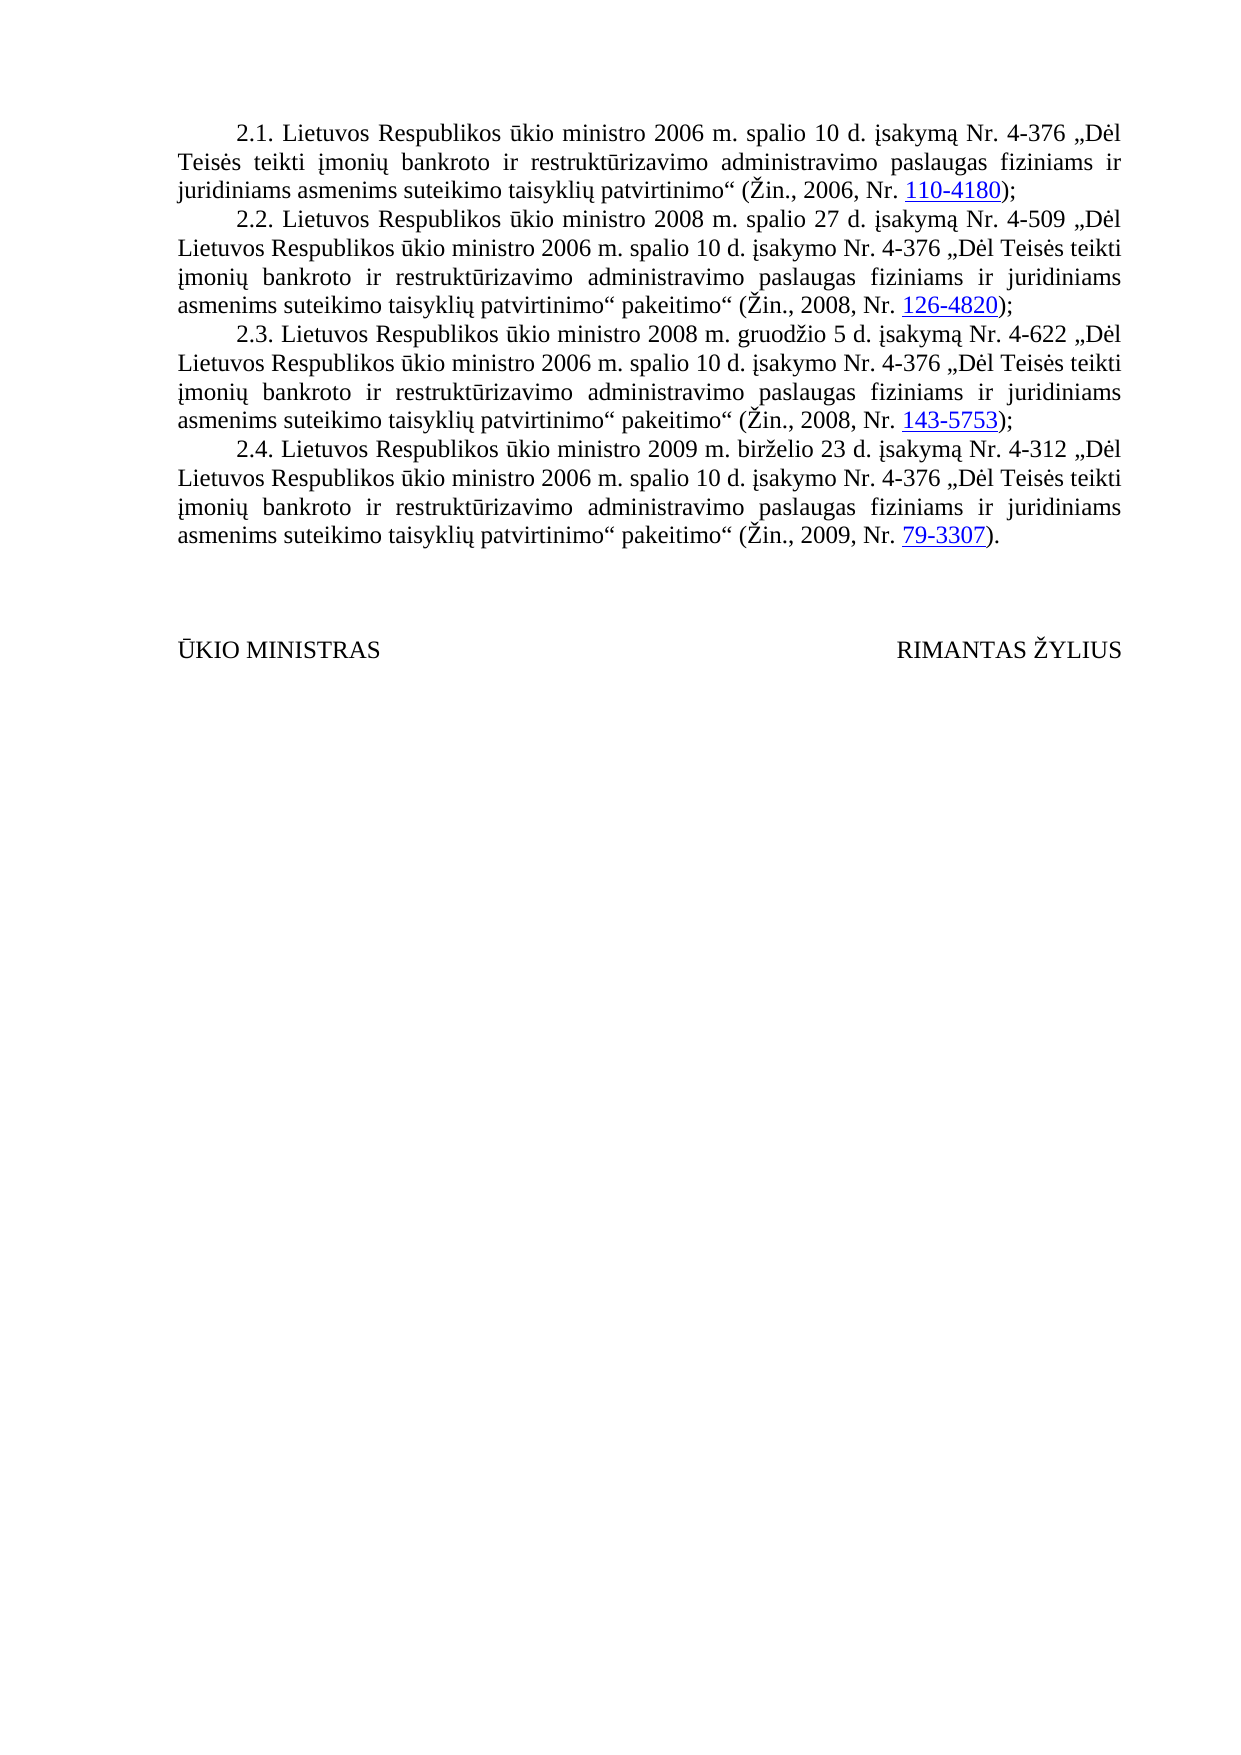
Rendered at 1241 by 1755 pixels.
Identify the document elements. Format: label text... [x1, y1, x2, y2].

text 2.4. Lietuvos Respublikos ūkio ministro 2009 m. birželio 23 d. įsakymą Nr. 4-312 „Dėl Lietuvos Respublikos ūkio ministro 2006 m. spalio 10 d. įsakymo Nr. 4-376 „Dėl Teisės teikti įmonių bankroto ir restruktūrizavimo administravimo paslaugas fiziniams ir juridiniams asmenims suteikimo taisyklių patvirtinimo“ pakeitimo“ (Žin., 2009, Nr. 79-3307). [177, 434, 1122, 549]
text 2.3. Lietuvos Respublikos ūkio ministro 2008 m. gruodžio 5 d. įsakymą Nr. 4-622 „Dėl Lietuvos Respublikos ūkio ministro 2006 m. spalio 10 d. įsakymo Nr. 4-376 „Dėl Teisės teikti įmonių bankroto ir restruktūrizavimo administravimo paslaugas fiziniams ir juridiniams asmenims suteikimo taisyklių patvirtinimo“ pakeitimo“ (Žin., 2008, Nr. 143-5753); [177, 319, 1122, 434]
text 2.2. Lietuvos Respublikos ūkio ministro 2008 m. spalio 27 d. įsakymą Nr. 4-509 „Dėl Lietuvos Respublikos ūkio ministro 2006 m. spalio 10 d. įsakymo Nr. 4-376 „Dėl Teisės teikti įmonių bankroto ir restruktūrizavimo administravimo paslaugas fiziniams ir juridiniams asmenims suteikimo taisyklių patvirtinimo“ pakeitimo“ (Žin., 2008, Nr. 126-4820); [177, 204, 1122, 319]
text Ūkio ministras Rimantas Žylius [177, 636, 1122, 664]
text 2.1. Lietuvos Respublikos ūkio ministro 2006 m. spalio 10 d. įsakymą Nr. 4-376 „Dėl Teisės teikti įmonių bankroto ir restruktūrizavimo administravimo paslaugas fiziniams ir juridiniams asmenims suteikimo taisyklių patvirtinimo“ (Žin., 2006, Nr. 110-4180); [177, 118, 1122, 204]
